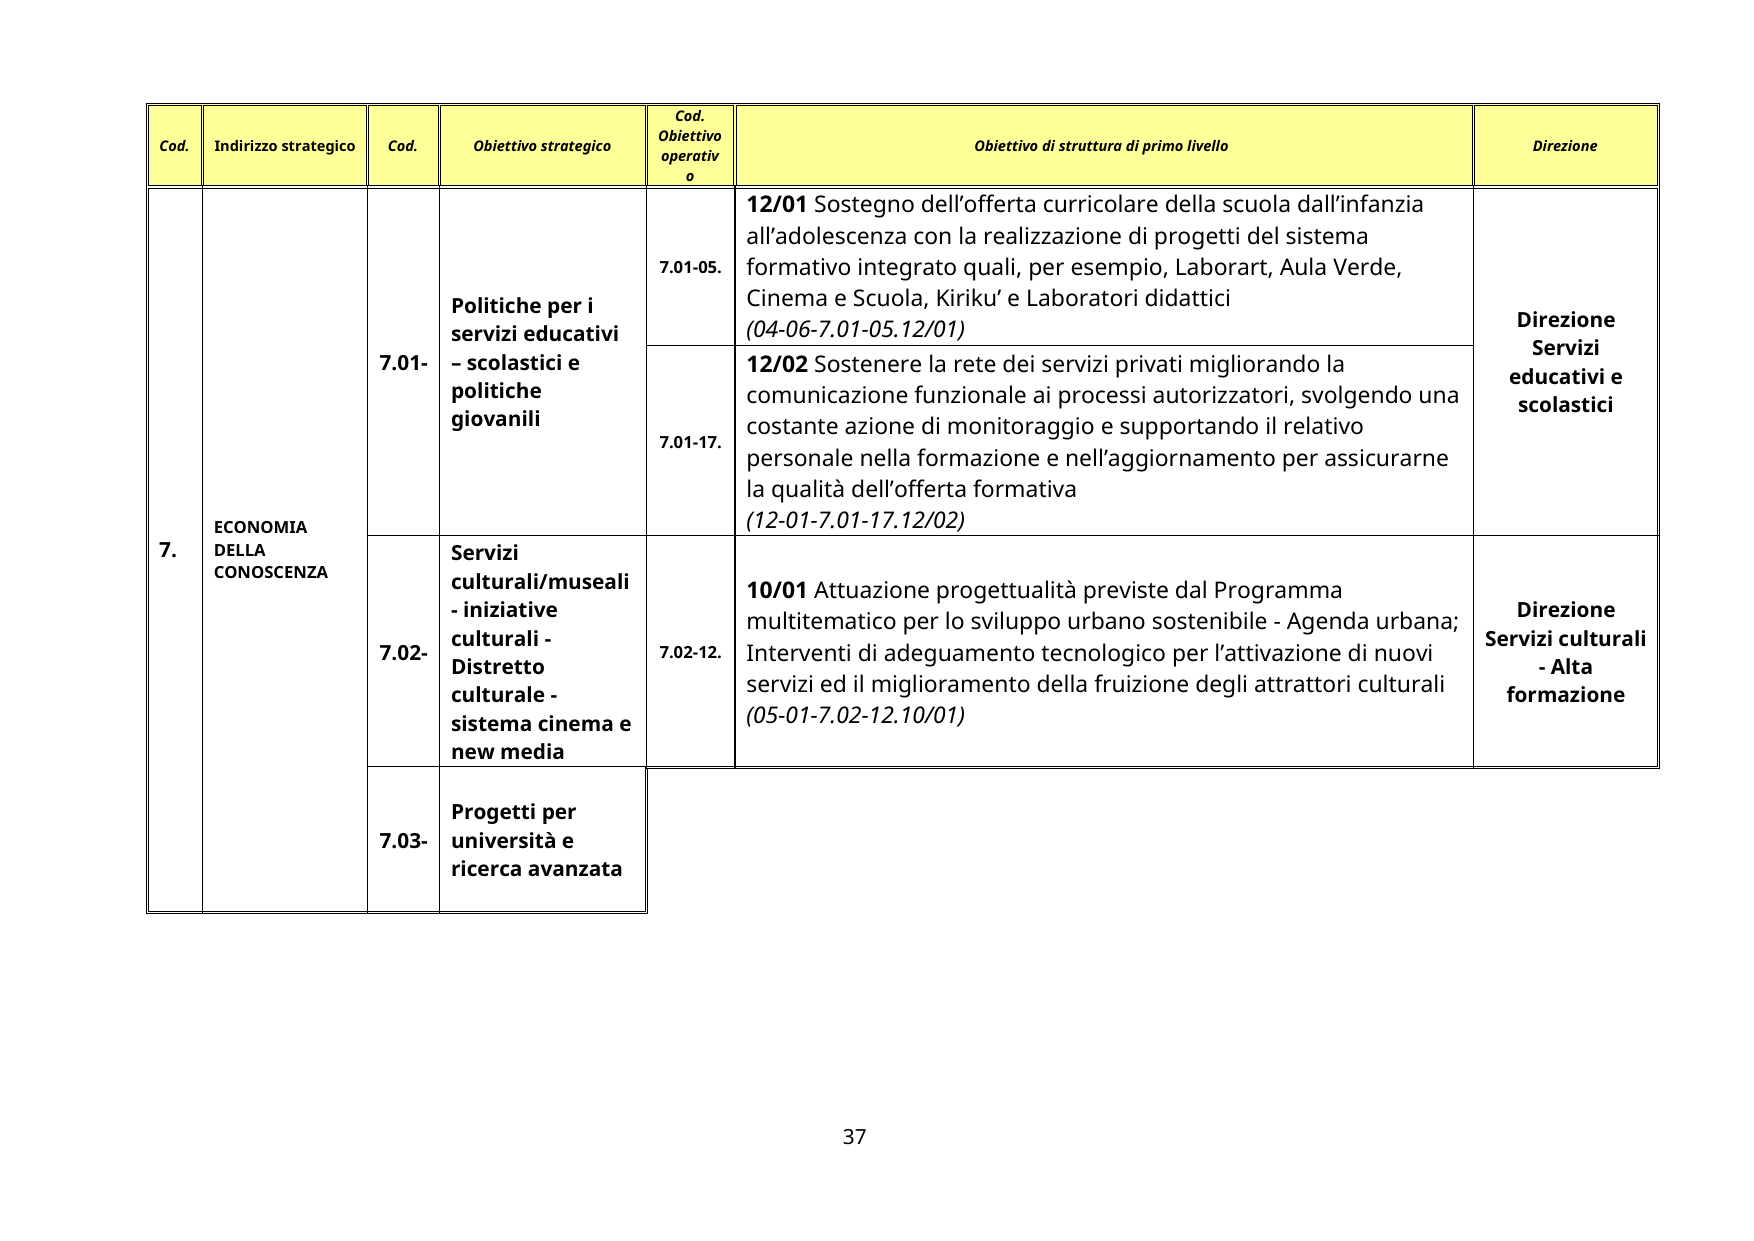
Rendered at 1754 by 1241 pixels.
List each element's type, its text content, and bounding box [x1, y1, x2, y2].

table_cell 7.01- [368, 189, 439, 535]
table_cell 7.02-12. [647, 536, 734, 766]
table_cell 7.03- [368, 767, 439, 911]
table_header Cod. [149, 106, 201, 185]
table_header Obiettivo di struttura di primo livello [737, 106, 1472, 185]
table_header Direzione [1475, 106, 1657, 185]
table_cell 12/02 Sostenere la rete dei servizi privati migliorando la comunicazione funzionale ai processi autorizzatori, svolgendo una costante azione di monitoraggio e supportando il relativo personale nella formazione e nell’aggiornamento per assicurarne la qualità dell’offerta formativa (12-01-7.01-17.12/02) [736, 346, 1473, 535]
table_cell 7. [149, 189, 202, 911]
table_cell 7.02- [368, 536, 439, 766]
table_cell Servizi culturali/museali - iniziative culturali - Distretto culturale - sistema cinema e new media [440, 536, 646, 766]
table_cell Direzione Servizi culturali - Alta formazione [1474, 536, 1657, 766]
table_cell ECONOMIA DELLA CONOSCENZA [203, 189, 367, 911]
table_cell [648, 769, 1658, 911]
table_header Cod. Obiettivo operativo [648, 106, 733, 185]
table_cell Progetti per università e ricerca avanzata [440, 767, 645, 911]
table_cell 10/01 Attuazione progettualità previste dal Programma multitematico per lo sviluppo urbano sostenibile - Agenda urbana; Interventi di adeguamento tecnologico per l’attivazione di nuovi servizi ed il miglioramento della fruizione degli attrattori culturali (05-01-7.02-12.10/01) [736, 536, 1473, 766]
table_cell 7.01-17. [647, 346, 734, 535]
table_cell 12/01 Sostegno dell’offerta curricolare della scuola dall’infanzia all’adolescenza con la realizzazione di progetti del sistema formativo integrato quali, per esempio, Laborart, Aula Verde, Cinema e Scuola, Kiriku’ e Laboratori didattici (04-06-7.01-05.12/01) [736, 189, 1473, 345]
table_cell 7.01-05. [647, 189, 734, 345]
table_header Obiettivo strategico [441, 106, 645, 185]
table_cell Politiche per i servizi educativi – scolastici e politiche giovanili [440, 189, 646, 535]
table_header Indirizzo strategico [204, 106, 366, 185]
table_header Cod. [369, 106, 438, 185]
table_cell Direzione Servizi educativi e scolastici [1474, 189, 1657, 535]
